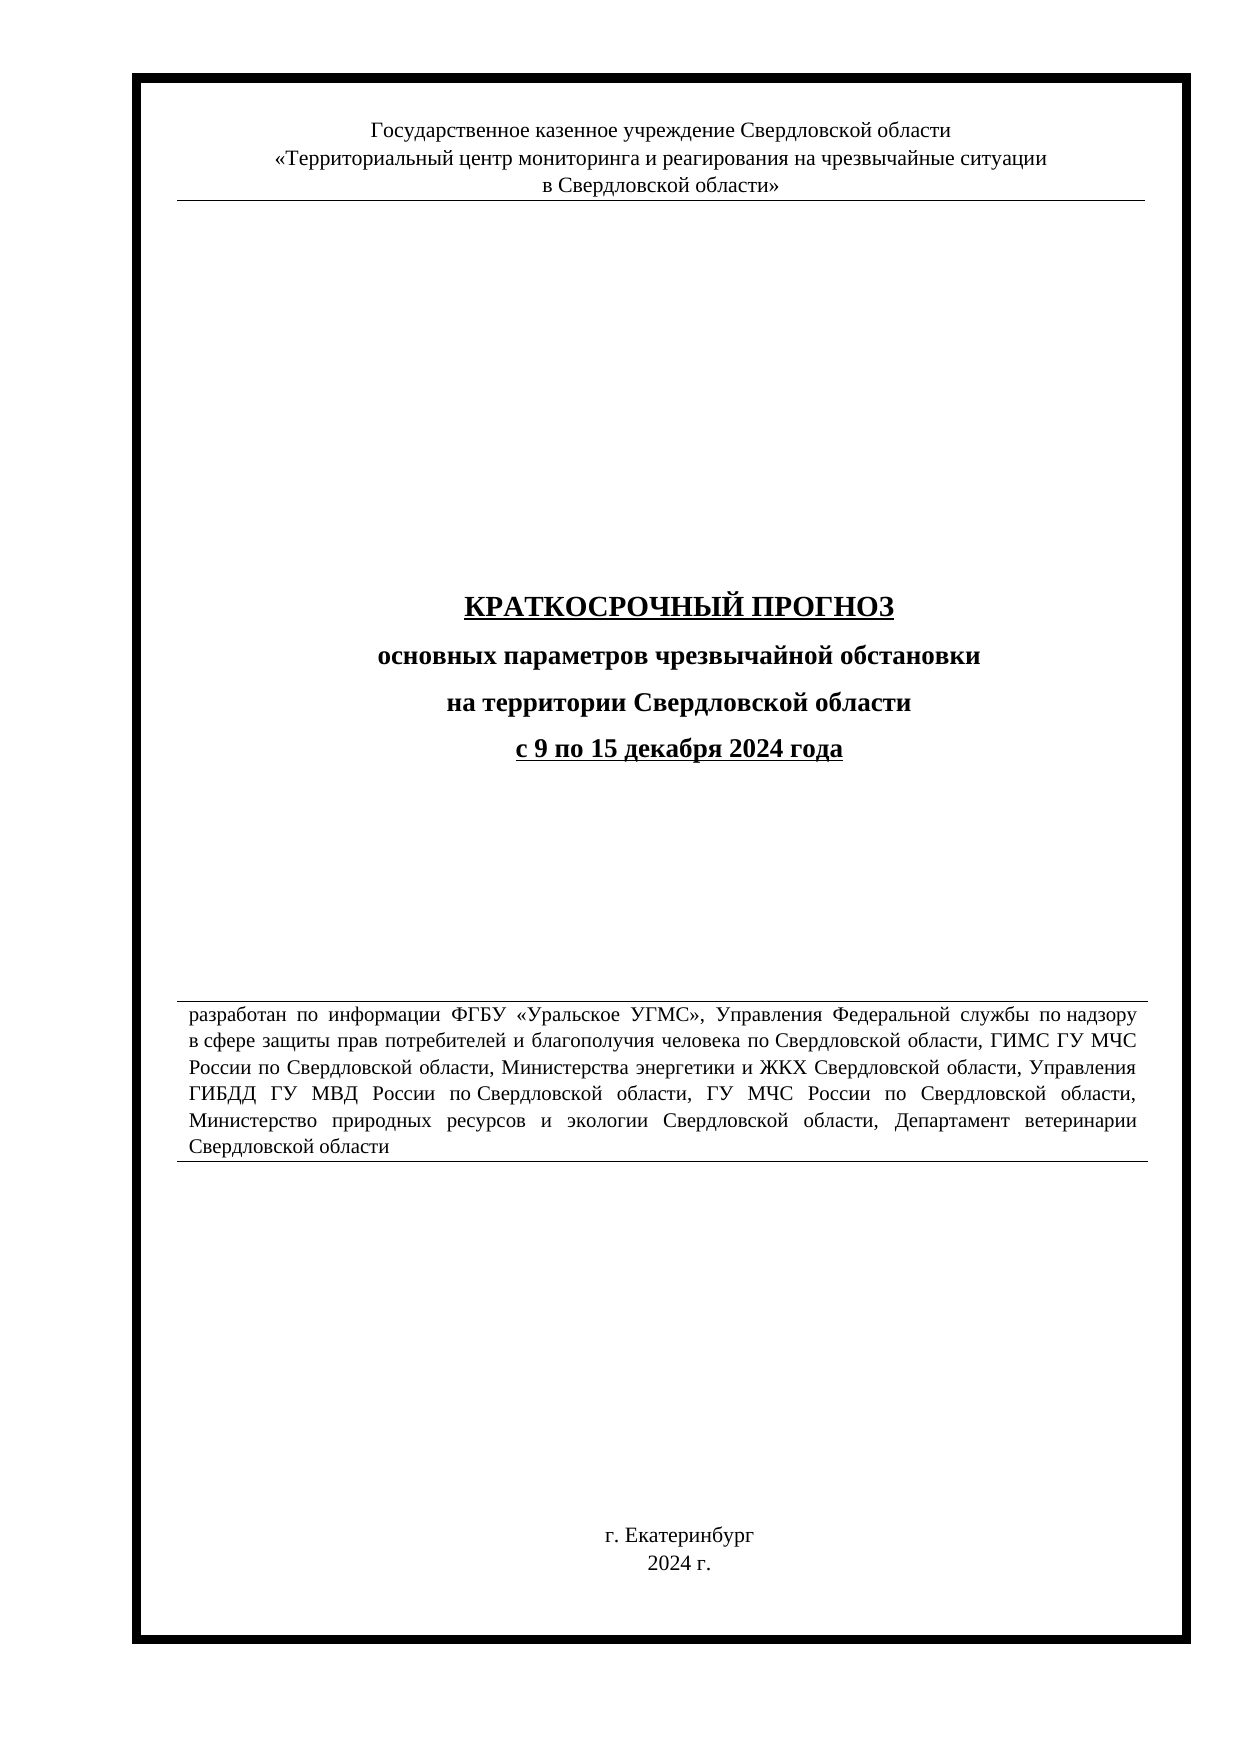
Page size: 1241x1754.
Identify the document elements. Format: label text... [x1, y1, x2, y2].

text на территории Свердловской области [177, 686, 1181, 717]
table_header Государственное казенное учреждение Свердловской области «Территориальный центр мониторинга и реагирования на чрезвычайные ситуации в Свердловской области» [177, 117, 1144, 200]
text 2024 г. [177, 1550, 1181, 1575]
table_header разработан по информации ФГБУ «Уральское УГМС», Управления Федеральной службы по надзору в сфере защиты прав потребителей и благополучия человека по Свердловской области, ГИМС ГУ МЧС России по Свердловской области, Министерства энергетики и ЖКХ Свердловской области, Управления ГИБДД ГУ МВД России по Свердловской области, ГУ МЧС России по Свердловской области, Министерство природных ресурсов и экологии Свердловской области, Департамент ветеринарии Свердловской области [177, 1002, 1148, 1161]
text основных параметров чрезвычайной обстановки [177, 639, 1181, 670]
text КРАТКОСРОЧНЫЙ ПРОГНОЗ [177, 589, 1181, 622]
text г. Екатеринбург [177, 1522, 1181, 1547]
text с 9 по 15 декабря 2024 года [177, 732, 1181, 764]
